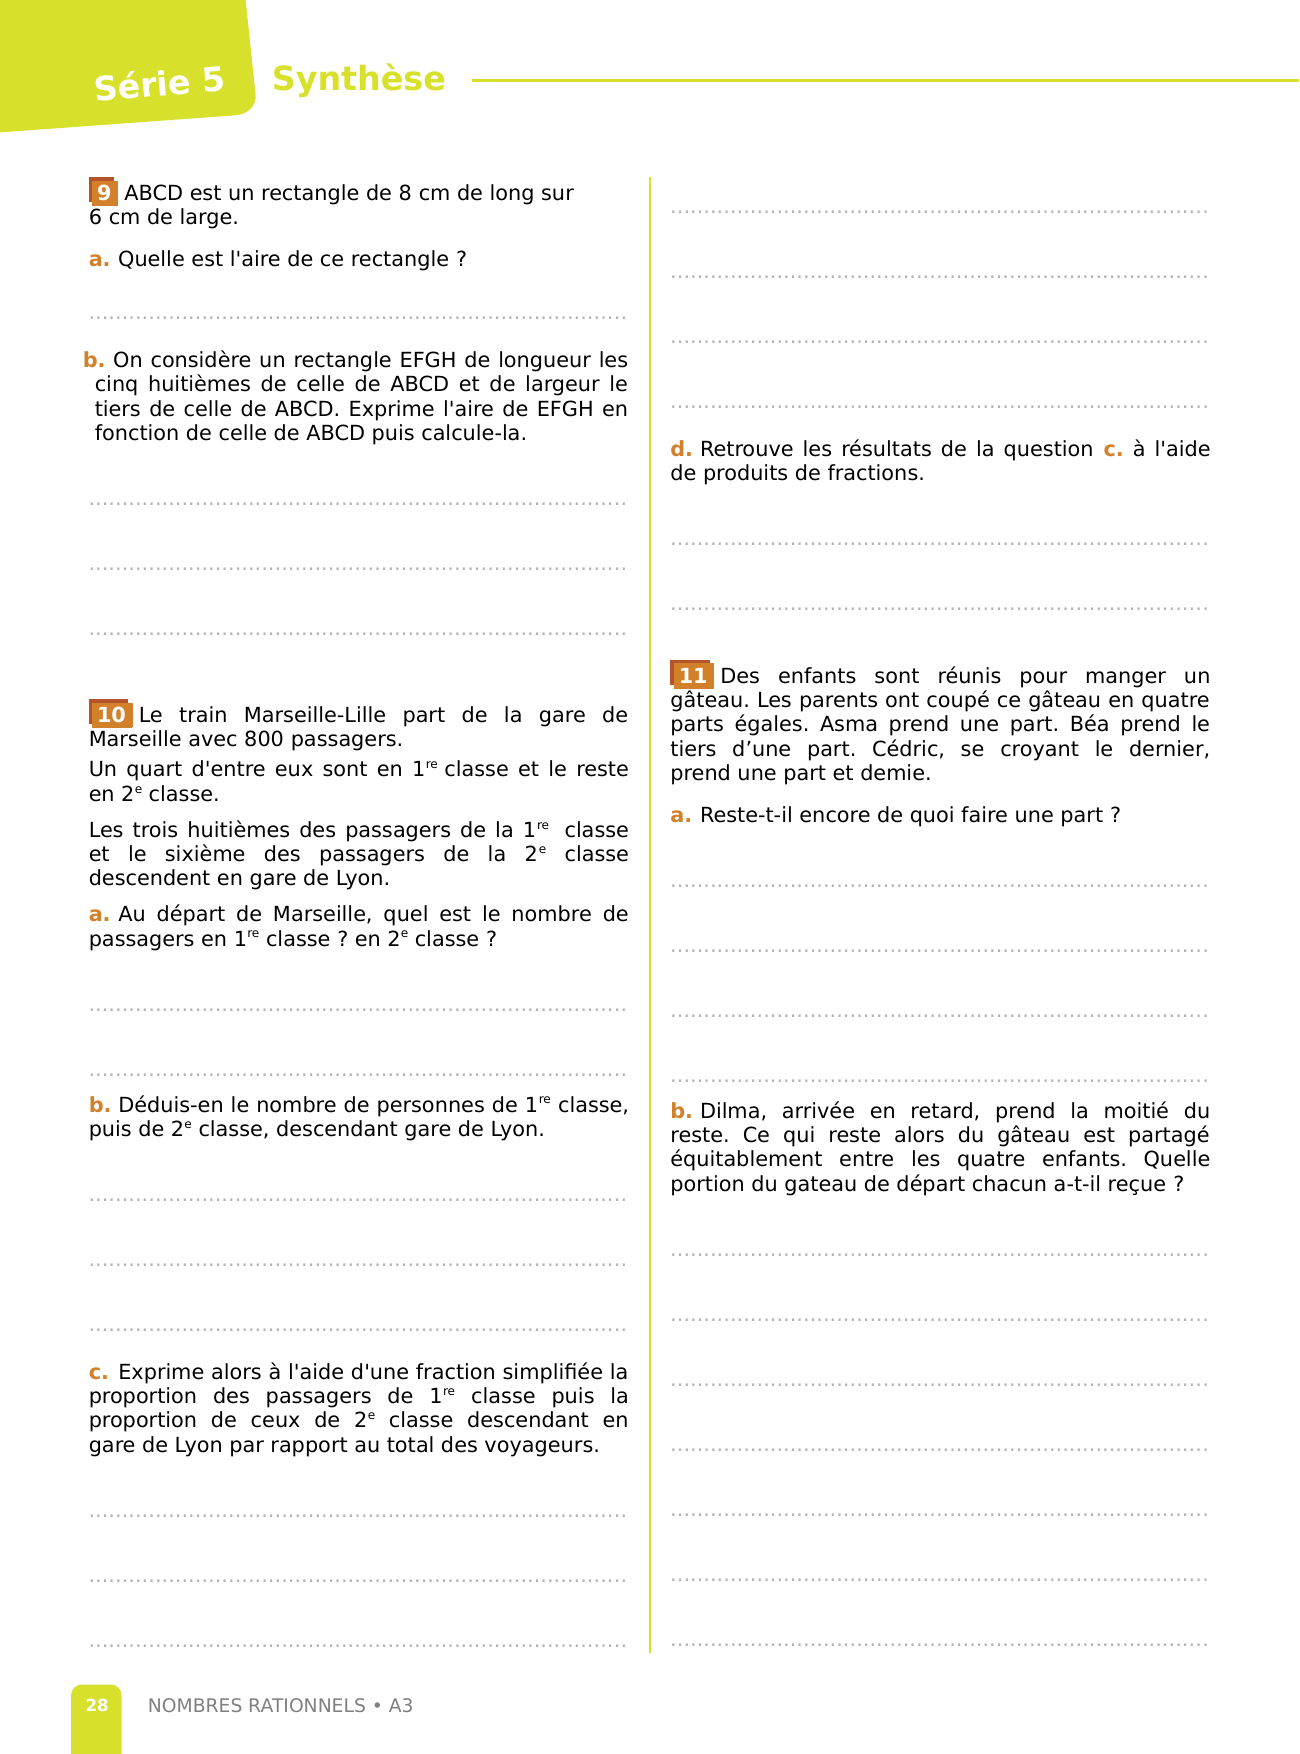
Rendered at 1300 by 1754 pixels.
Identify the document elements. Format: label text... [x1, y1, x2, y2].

list ABCD est un rectangle de 8 cm de long sur 6 cm de large. [88, 177, 629, 229]
subtitle Le train Marseille-Lille part de la gare de Marseille avec 800 passagers. [88, 699, 629, 752]
list Dilma, arrivée en retard, prend la moitié du reste. Ce qui reste alors du gâteau est partagé équitablement entre les quatre enfants. Quelle portion du gateau de départ chacun a-t-il reçue ? [670, 1099, 1211, 1196]
list On considère un rectangle EFGH de longueur les cinq huitièmes de celle de ABCD et de largeur le tiers de celle de ABCD. Exprime l'aire de EFGH en fonction de celle de ABCD puis calcule-la. [83, 348, 629, 445]
list Les trois huitièmes des passagers de la 1re classe et le sixième des passagers de la 2e classe descendent en gare de Lyon. [88, 818, 629, 891]
list Retrouve les résultats de la question c. à l'aide de produits de fractions. [670, 437, 1211, 486]
list Reste-t-il encore de quoi faire une part ? [670, 803, 1211, 827]
list Au départ de Marseille, quel est le nombre de passagers en 1re classe ? en 2e classe ? [88, 902, 629, 951]
list Un quart d'entre eux sont en 1re classe et le reste en 2e classe. [88, 757, 629, 806]
list Exprime alors à l'aide d'une fraction simplifiée la proportion des passagers de 1re classe puis la proportion de ceux de 2e classe descendant en gare de Lyon par rapport au total des voyageurs. [88, 1360, 629, 1457]
list Quelle est l'aire de ce rectangle ? [88, 247, 629, 271]
subtitle Des enfants sont réunis pour manger un gâteau. Les parents ont coupé ce gâteau en quatre parts égales. Asma prend une part. Béa prend le tiers d’une part. Cédric, se croyant le dernier, prend une part et demie. [670, 660, 1211, 785]
list Déduis-en le nombre de personnes de 1re classe, puis de 2e classe, descendant gare de Lyon. [88, 1093, 629, 1141]
